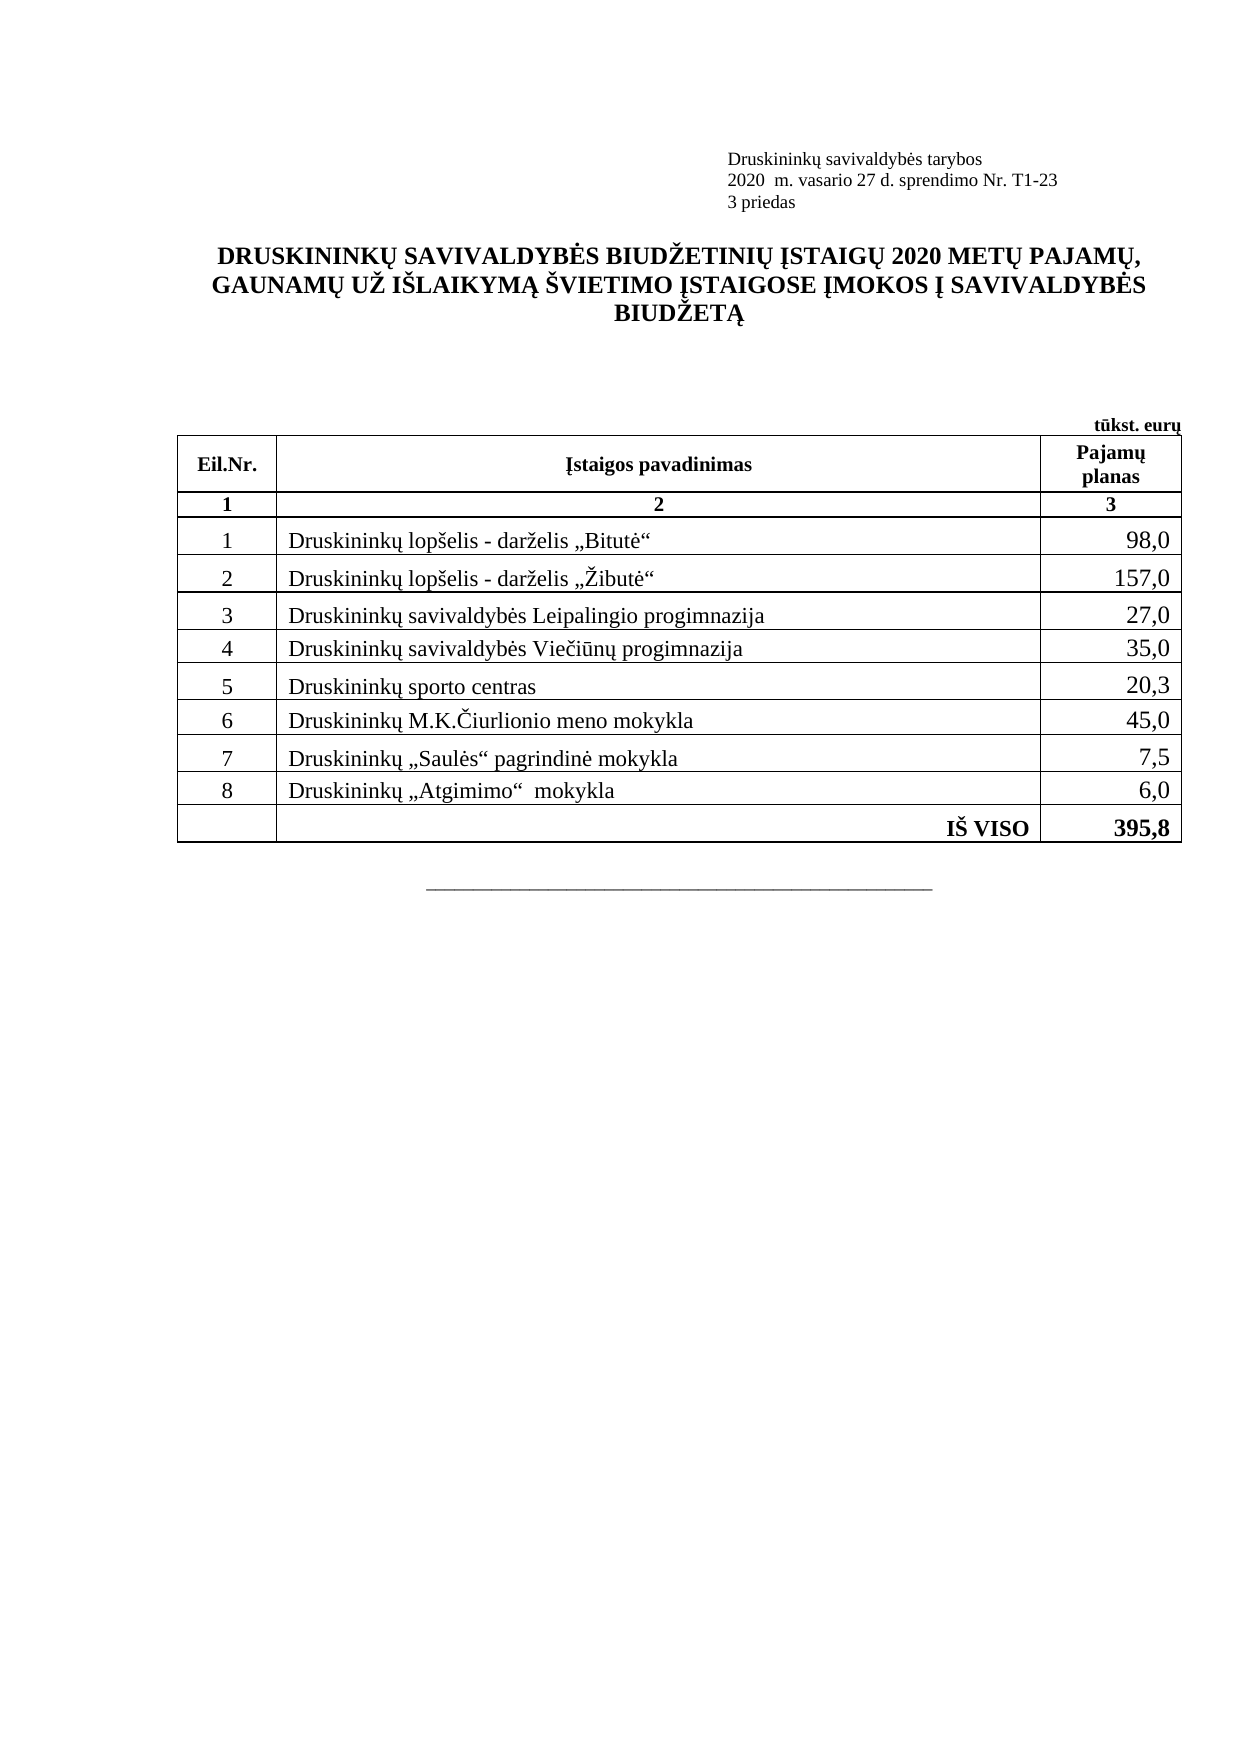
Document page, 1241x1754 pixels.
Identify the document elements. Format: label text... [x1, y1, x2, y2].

table_cell Druskininkų lopšelis - darželis „Bitutė“ [277, 518, 1040, 554]
table_cell Druskininkų lopšelis - darželis „Žibutė“ [277, 555, 1040, 591]
text ______________________________________________________ [177, 871, 1181, 893]
text Druskininkų savivaldybės tarybos [177, 148, 1176, 169]
table_cell 6 [178, 700, 276, 734]
table_cell Druskininkų „Atgimimo“ mokykla [277, 772, 1040, 804]
table_cell 395,8 [1041, 805, 1181, 841]
table_cell IŠ VISO [277, 805, 1040, 841]
text DRUSKININKŲ SAVIVALDYBĖS BIUDŽETINIŲ ĮSTAIGŲ 2020 METŲ PAJAMŲ, GAUNAMŲ UŽ IŠLAIKYMĄ ŠVIETIMO ĮSTAIGOSE ĮMOKOS Į SAVIVALDYBĖS BIUDŽETĄ [177, 241, 1181, 327]
text 2020 m. vasario 27 d. sprendimo Nr. T1-23 [177, 169, 1181, 191]
table_cell Druskininkų savivaldybės Leipalingio progimnazija [277, 593, 1040, 629]
table_cell 2 [178, 555, 276, 591]
table_cell Druskininkų savivaldybės Viečiūnų progimnazija [277, 630, 1040, 662]
table_cell 2 [277, 493, 1040, 516]
table_cell 35,0 [1041, 630, 1181, 662]
table_cell 45,0 [1041, 700, 1181, 734]
table_cell 157,0 [1041, 555, 1181, 591]
table_cell 1 [178, 493, 276, 516]
table_cell 20,3 [1041, 663, 1181, 699]
table_header Eil.Nr. [178, 436, 276, 491]
table_header Pajamų planas [1041, 436, 1181, 491]
table_cell 1 [178, 518, 276, 554]
table_cell 7,5 [1041, 735, 1181, 771]
table_cell Druskininkų sporto centras [277, 663, 1040, 699]
table_cell 8 [178, 772, 276, 804]
table_cell 6,0 [1041, 772, 1181, 804]
table_cell 98,0 [1041, 518, 1181, 554]
text tūkst. eurų [177, 413, 1181, 435]
table_cell [178, 805, 276, 841]
table_cell 4 [178, 630, 276, 662]
table_cell 3 [1041, 493, 1181, 516]
table_cell 27,0 [1041, 593, 1181, 629]
text 3 priedas [177, 191, 1181, 212]
table_cell 5 [178, 663, 276, 699]
table_cell Druskininkų „Saulės“ pagrindinė mokykla [277, 735, 1040, 771]
table_cell Druskininkų M.K.Čiurlionio meno mokykla [277, 700, 1040, 734]
table_header Įstaigos pavadinimas [277, 436, 1040, 491]
table_cell 7 [178, 735, 276, 771]
table_cell 3 [178, 593, 276, 629]
